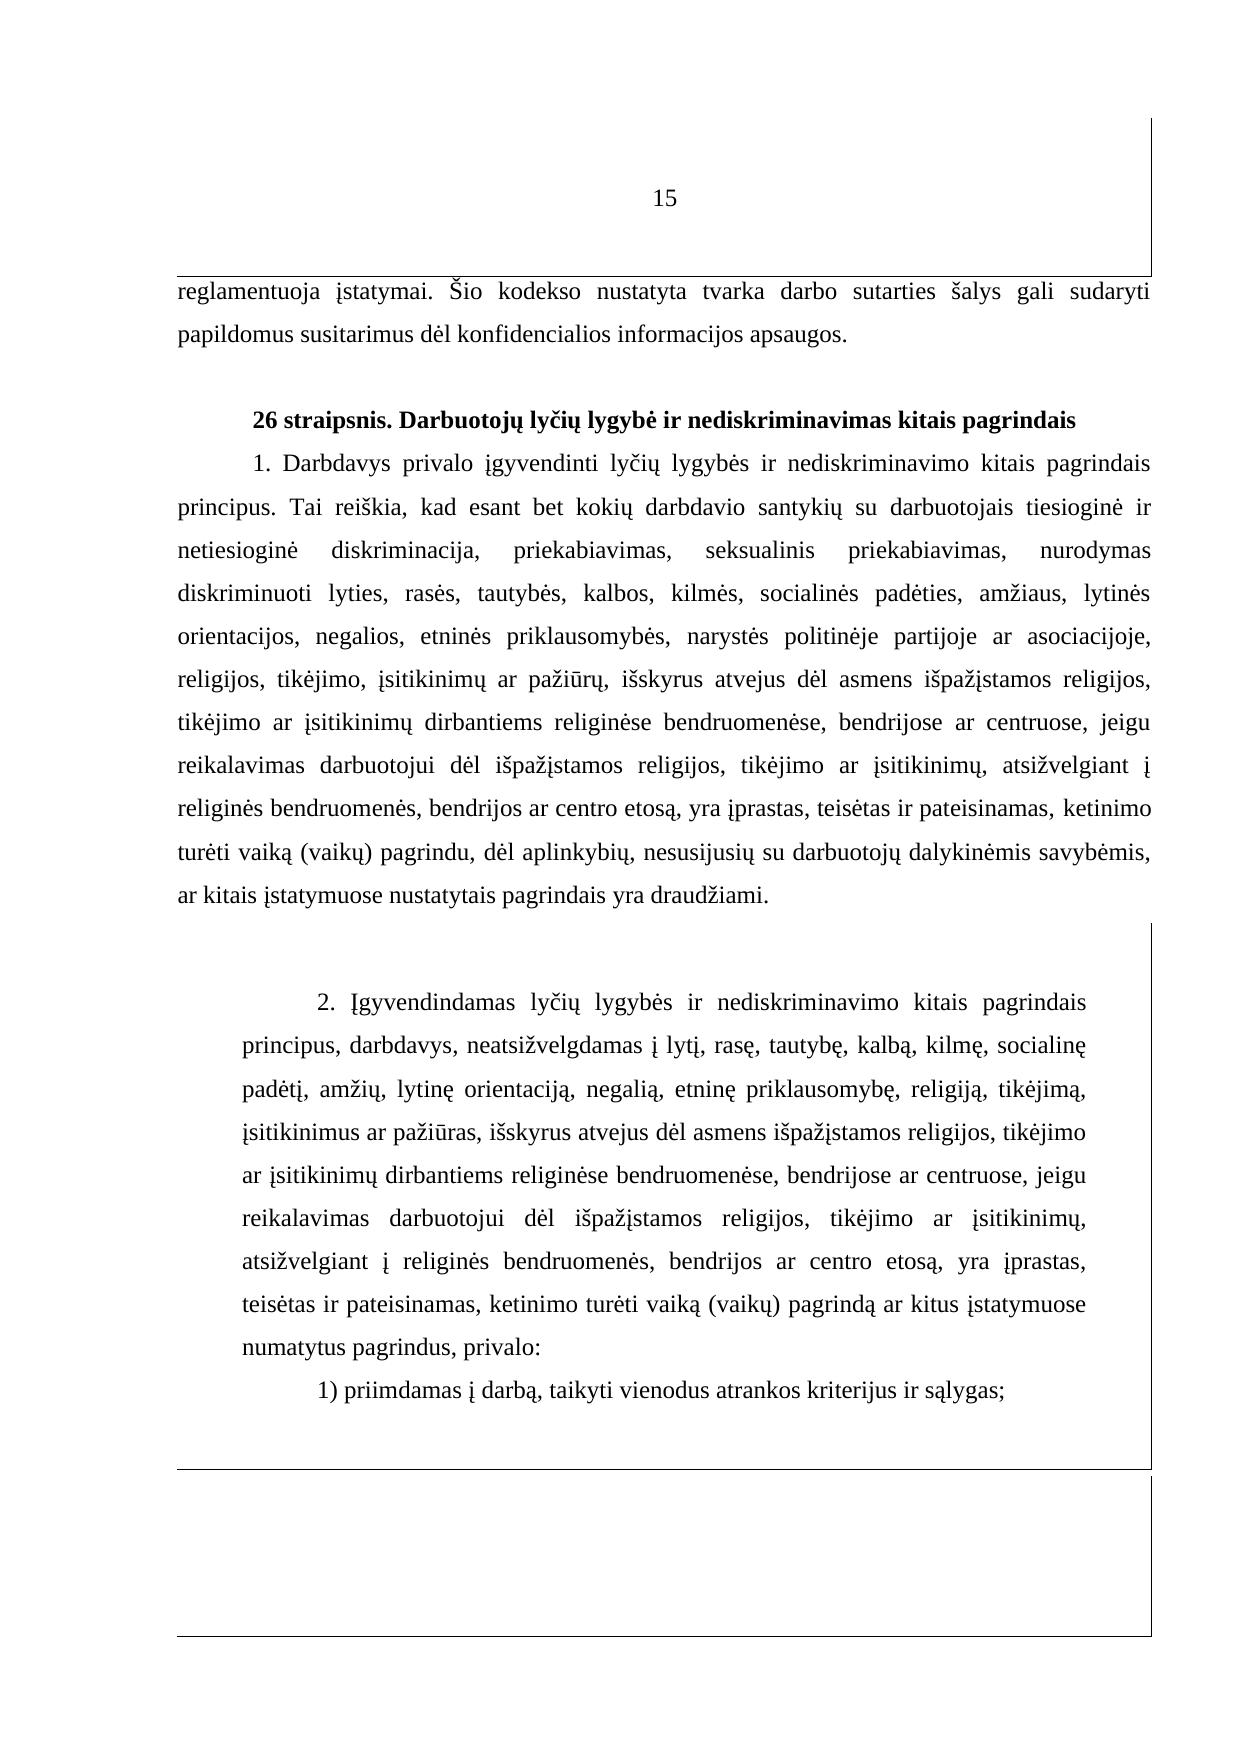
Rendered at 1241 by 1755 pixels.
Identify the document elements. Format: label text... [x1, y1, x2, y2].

text 1. Darbdavys privalo įgyvendinti lyčių lygybės ir nediskriminavimo kitais pagrindais principus. Tai reiškia, kad esant bet kokių darbdavio santykių su darbuotojais tiesioginė ir netiesioginė diskriminacija, priekabiavimas, seksualinis priekabiavimas, nurodymas diskriminuoti lyties, rasės, tautybės, kalbos, kilmės, socialinės padėties, amžiaus, lytinės orientacijos, negalios, etninės priklausomybės, narystės politinėje partijoje ar asociacijoje, religijos, tikėjimo, įsitikinimų ar pažiūrų, išskyrus atvejus dėl asmens išpažįstamos religijos, tikėjimo ar įsitikinimų dirbantiems religinėse bendruomenėse, bendrijose ar centruose, jeigu reikalavimas darbuotojui dėl išpažįstamos religijos, tikėjimo ar įsitikinimų, atsižvelgiant į religinės bendruomenės, bendrijos ar centro etosą, yra įprastas, teisėtas ir pateisinamas, ketinimo turėti vaiką (vaikų) pagrindu, dėl aplinkybių, nesusijusių su darbuotojų dalykinėmis savybėmis, ar kitais įstatymuose nustatytais pagrindais yra draudžiami. [177, 448, 1152, 908]
subtitle 26 straipsnis. Darbuotojų lyčių lygybė ir nediskriminavimas kitais pagrindais [177, 405, 1152, 434]
text reglamentuoja įstatymai. Šio kodekso nustatyta tvarka darbo sutarties šalys gali sudaryti papildomus susitarimus dėl konfidencialios informacijos apsaugos. [177, 276, 1152, 348]
text 2. Įgyvendindamas lyčių lygybės ir nediskriminavimo kitais pagrindais principus, darbdavys, neatsižvelgdamas į lytį, rasę, tautybę, kalbą, kilmę, socialinę padėtį, amžių, lytinę orientaciją, negalią, etninę priklausomybę, religiją, tikėjimą, įsitikinimus ar pažiūras, išskyrus atvejus dėl asmens išpažįstamos religijos, tikėjimo ar įsitikinimų dirbantiems religinėse bendruomenėse, bendrijose ar centruose, jeigu reikalavimas darbuotojui dėl išpažįstamos religijos, tikėjimo ar įsitikinimų, atsižvelgiant į religinės bendruomenės, bendrijos ar centro etosą, yra įprastas, teisėtas ir pateisinamas, ketinimo turėti vaiką (vaikų) pagrindą ar kitus įstatymuose numatytus pagrindus, privalo: [177, 923, 1151, 1311]
text 1) priimdamas į darbą, taikyti vienodus atrankos kriterijus ir sąlygas; [177, 1311, 1152, 1469]
